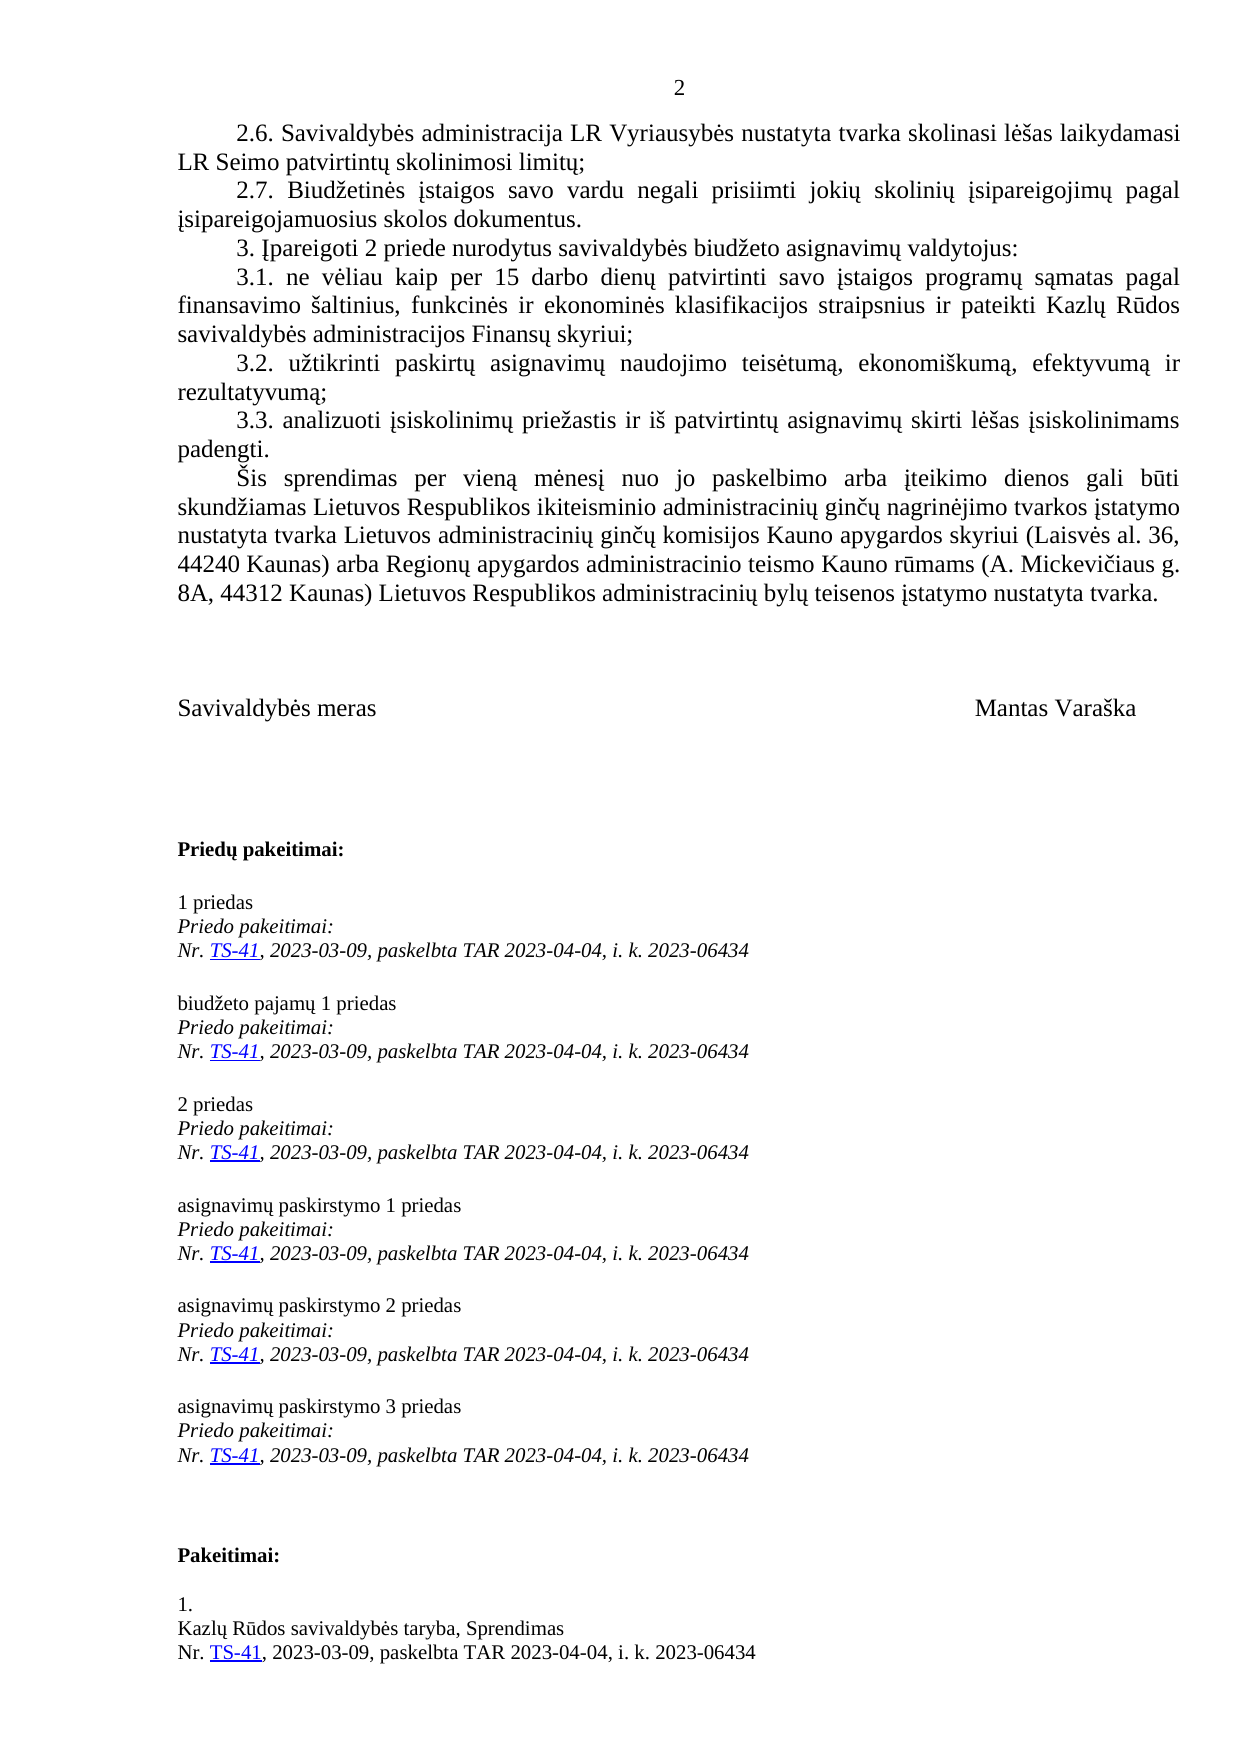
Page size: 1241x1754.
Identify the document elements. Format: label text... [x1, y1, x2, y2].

text Nr. TS-41, 2023-03-09, paskelbta TAR 2023-04-04, i. k. 2023-06434 [177, 1039, 1181, 1063]
text Nr. TS-41, 2023-03-09, paskelbta TAR 2023-04-04, i. k. 2023-06434 [177, 1442, 1181, 1467]
text 3.1. ne vėliau kaip per 15 darbo dienų patvirtinti savo įstaigos programų sąmatas pagal finansavimo šaltinius, funkcinės ir ekonominės klasifikacijos straipsnius ir pateikti Kazlų Rūdos savivaldybės administracijos Finansų skyriui; [177, 262, 1181, 348]
text asignavimų paskirstymo 3 priedas [177, 1394, 1181, 1418]
text 3.2. užtikrinti paskirtų asignavimų naudojimo teisėtumą, ekonomiškumą, efektyvumą ir rezultatyvumą; [177, 348, 1181, 406]
text Priedų pakeitimai: [177, 837, 1181, 861]
text Priedo pakeitimai: [177, 1116, 1181, 1140]
text 2.6. Savivaldybės administracija LR Vyriausybės nustatyta tvarka skolinasi lėšas laikydamasi LR Seimo patvirtintų skolinimosi limitų; [177, 118, 1181, 176]
text Kazlų Rūdos savivaldybės taryba, Sprendimas [177, 1616, 1181, 1640]
text biudžeto pajamų 1 priedas [177, 991, 1181, 1015]
text 2 priedas [177, 1092, 1181, 1116]
text asignavimų paskirstymo 2 priedas [177, 1293, 1181, 1317]
text Priedo pakeitimai: [177, 1217, 1181, 1241]
text Priedo pakeitimai: [177, 1418, 1181, 1442]
text 1. [177, 1592, 1181, 1616]
text Pakeitimai: [177, 1543, 1181, 1567]
text Priedo pakeitimai: [177, 1015, 1181, 1039]
text 3. Įpareigoti 2 priede nurodytus savivaldybės biudžeto asignavimų valdytojus: [177, 233, 1181, 262]
text Priedo pakeitimai: [177, 1317, 1181, 1342]
text 1 priedas [177, 890, 1181, 914]
text Nr. TS-41, 2023-03-09, paskelbta TAR 2023-04-04, i. k. 2023-06434 [177, 1241, 1181, 1265]
text Savivaldybės meras Mantas Varaška [177, 693, 1181, 722]
text Nr. TS-41, 2023-03-09, paskelbta TAR 2023-04-04, i. k. 2023-06434 [177, 938, 1181, 962]
text Nr. TS-41, 2023-03-09, paskelbta TAR 2023-04-04, i. k. 2023-06434 [177, 1342, 1181, 1366]
text Šis sprendimas per vieną mėnesį nuo jo paskelbimo arba įteikimo dienos gali būti skundžiamas Lietuvos Respublikos ikiteisminio administracinių ginčų nagrinėjimo tvarkos įstatymo nustatyta tvarka Lietuvos administracinių ginčų komisijos Kauno apygardos skyriui (Laisvės al. 36, 44240 Kaunas) arba Regionų apygardos administracinio teismo Kauno rūmams (A. Mickevičiaus g. 8A, 44312 Kaunas) Lietuvos Respublikos administracinių bylų teisenos įstatymo nustatyta tvarka. [177, 463, 1181, 607]
text Priedo pakeitimai: [177, 914, 1181, 938]
text Nr. TS-41, 2023-03-09, paskelbta TAR 2023-04-04, i. k. 2023-06434 [177, 1140, 1181, 1164]
text 2.7. Biudžetinės įstaigos savo vardu negali prisiimti jokių skolinių įsipareigojimų pagal įsipareigojamuosius skolos dokumentus. [177, 176, 1181, 233]
text asignavimų paskirstymo 1 priedas [177, 1192, 1181, 1217]
text Nr. TS-41, 2023-03-09, paskelbta TAR 2023-04-04, i. k. 2023-06434 [177, 1640, 1181, 1664]
text 3.3. analizuoti įsiskolinimų priežastis ir iš patvirtintų asignavimų skirti lėšas įsiskolinimams padengti. [177, 406, 1181, 463]
